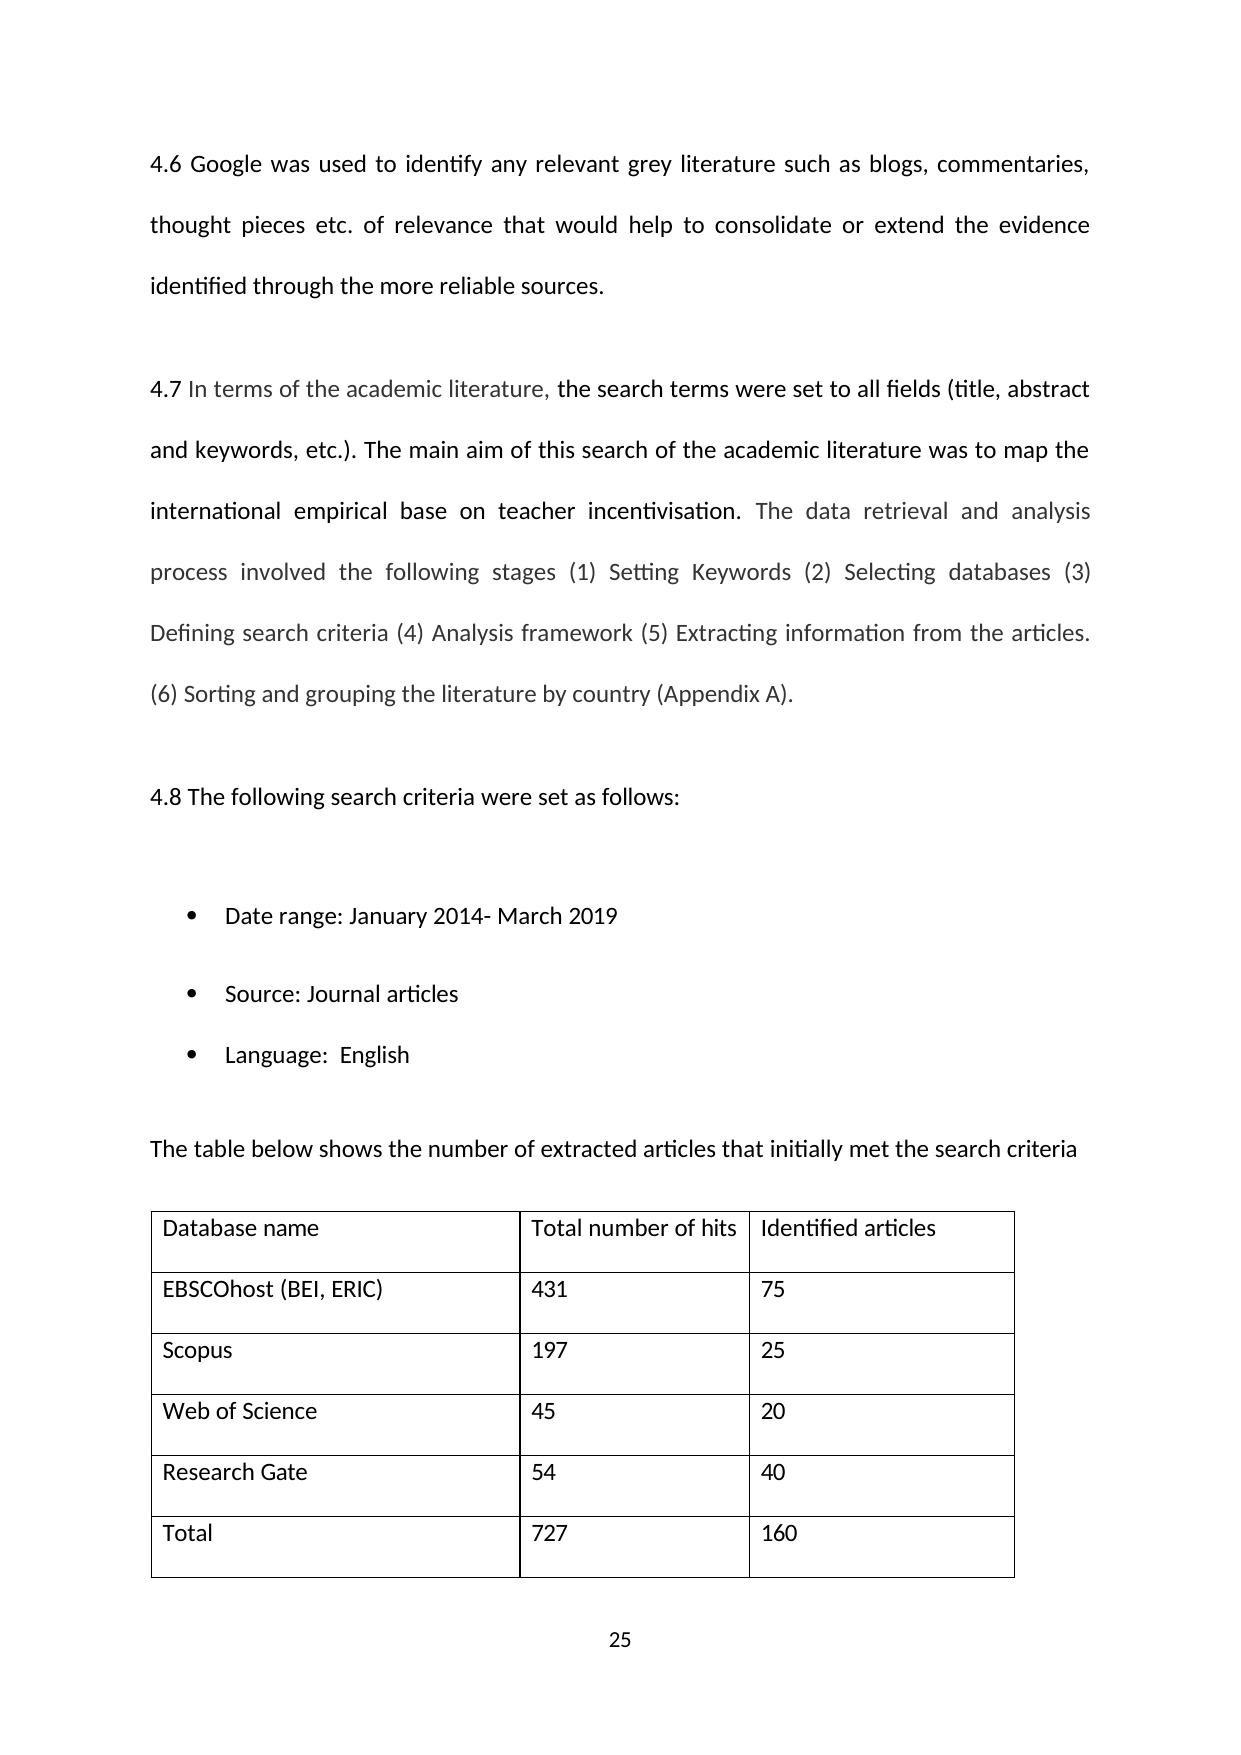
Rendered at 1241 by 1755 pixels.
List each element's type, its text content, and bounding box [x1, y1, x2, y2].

list In terms of the academic literature, the search terms were set to all fields (title, abstract and keywords, etc.). The main aim of this search of the academic literature was to map the international empirical base on teacher incentivisation. The data retrieval and analysis process involved the following stages (1) Setting Keywords (2) Selecting databases (3) Defining search criteria (4) Analysis framework (5) Extracting information from the articles. (6) Sorting and grouping the literature by country (Appendix A). [150, 373, 1091, 708]
table_header Identified articles [750, 1212, 1014, 1272]
table_header Total number of hits [521, 1212, 749, 1272]
table_cell 75 [750, 1273, 1014, 1333]
table_cell 431 [521, 1273, 749, 1333]
table_cell Total [152, 1517, 519, 1577]
table_cell Research Gate [152, 1456, 519, 1516]
list Language: English [187, 1039, 1103, 1069]
list Google was used to identify any relevant grey literature such as blogs, commentaries, thought pieces etc. of relevance that would help to consolidate or extend the evidence identified through the more reliable sources. [150, 148, 1091, 301]
table_cell 45 [521, 1395, 749, 1455]
table_cell Scopus [152, 1334, 519, 1394]
list Date range: January 2014- March 2019 [187, 900, 1103, 931]
table_cell 197 [521, 1334, 749, 1394]
table_cell 727 [521, 1517, 749, 1577]
table_cell EBSCOhost (BEI, ERIC) [152, 1273, 519, 1333]
table_cell Web of Science [152, 1395, 519, 1455]
table_header Database name [152, 1212, 519, 1272]
table_cell 54 [521, 1456, 749, 1516]
list The following search criteria were set as follows: [150, 781, 1103, 811]
text The table below shows the number of extracted articles that initially met the search criteria [150, 1133, 1103, 1164]
table_cell 160 [750, 1517, 1014, 1577]
table_cell 40 [750, 1456, 1014, 1516]
table_cell 20 [750, 1395, 1014, 1455]
table_cell 25 [750, 1334, 1014, 1394]
list Source: Journal articles [187, 978, 1103, 1008]
